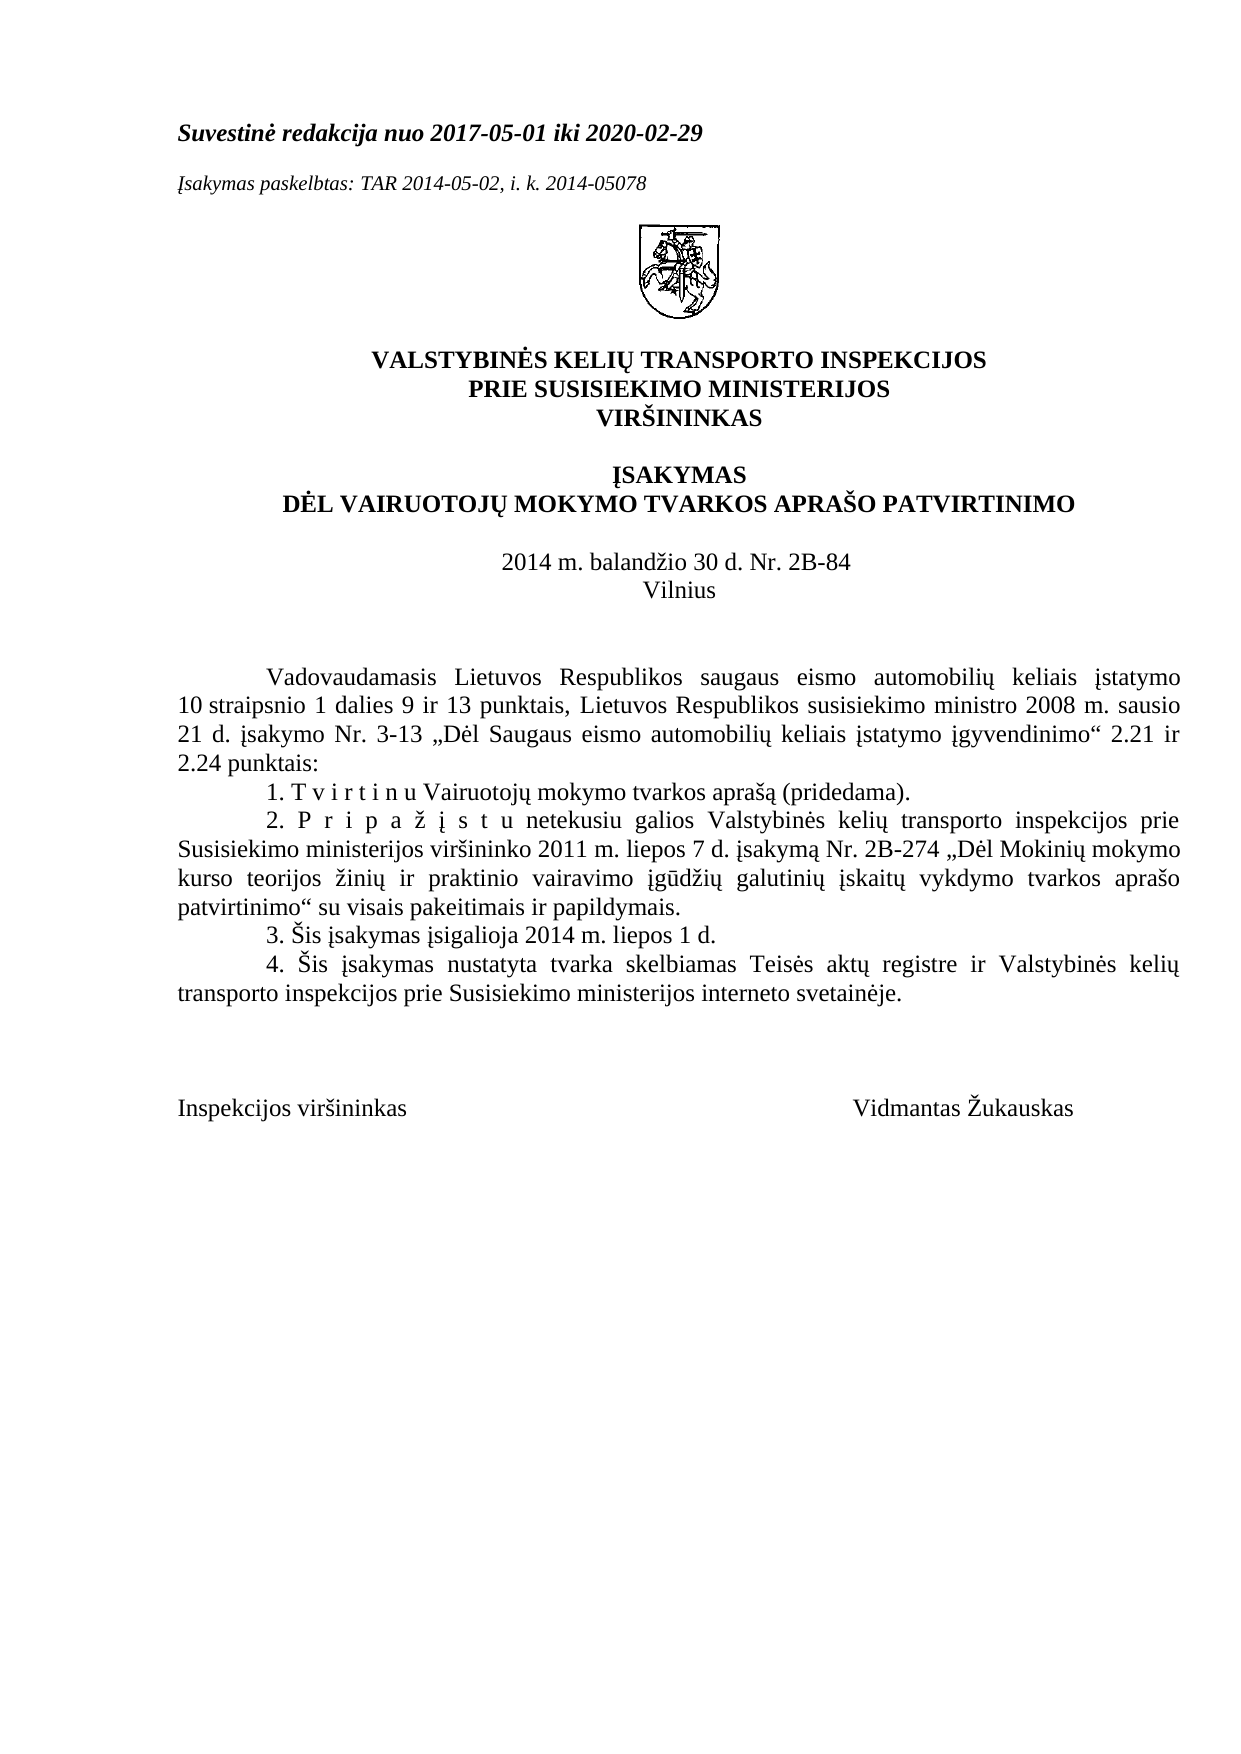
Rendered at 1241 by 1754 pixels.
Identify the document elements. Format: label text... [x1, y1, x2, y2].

text Inspekcijos viršininkas Vidmantas Žukauskas [177, 1093, 1181, 1122]
text PRIE SUSISIEKIMO MINISTERIJOS [177, 374, 1181, 403]
text Įsakymas paskelbtas: TAR 2014-05-02, i. k. 2014-05078 [177, 171, 1181, 195]
text Vadovaudamasis Lietuvos Respublikos saugaus eismo automobilių keliais įstatymo 10 straipsnio 1 dalies 9 ir 13 punktais, Lietuvos Respublikos susisiekimo ministro 2008 m. sausio 21 d. įsakymo Nr. 3-13 „Dėl Saugaus eismo automobilių keliais įstatymo įgyvendinimo“ 2.21 ir 2.24 punktais: [177, 662, 1181, 777]
text VALSTYBINĖS KELIŲ TRANSPORTO INSPEKCIJOS [177, 346, 1181, 374]
text 4. Šis įsakymas nustatyta tvarka skelbiamas Teisės aktų registre ir Valstybinės kelių transporto inspekcijos prie Susisiekimo ministerijos interneto svetainėje. [177, 949, 1181, 1007]
text VIRŠININKAS [177, 403, 1181, 432]
text ĮSAKYMAS [177, 461, 1181, 489]
text 2. P r i p a ž į s t u netekusiu galios Valstybinės kelių transporto inspekcijos prie Susisiekimo ministerijos viršininko 2011 m. liepos 7 d. įsakymą Nr. 2B-274 „Dėl Mokinių mokymo kurso teorijos žinių ir praktinio vairavimo įgūdžių galutinių įskaitų vykdymo tvarkos aprašo patvirtinimo“ su visais pakeitimais ir papildymais. [177, 806, 1181, 921]
text 3. Šis įsakymas įsigalioja 2014 m. liepos 1 d. [177, 921, 1181, 949]
text Suvestinė redakcija nuo 2017-05-01 iki 2020-02-29 [177, 118, 1181, 147]
text 2014 m. balandžio 30 d. Nr. 2B-84 [177, 547, 1181, 576]
text DĖL VAIRUOTOJŲ MOKYMO TVARKOS APRAŠO PATVIRTINIMO [177, 489, 1181, 518]
text Vilnius [177, 576, 1181, 604]
text 1. T v i r t i n u Vairuotojų mokymo tvarkos aprašą (pridedama). [177, 777, 1181, 806]
